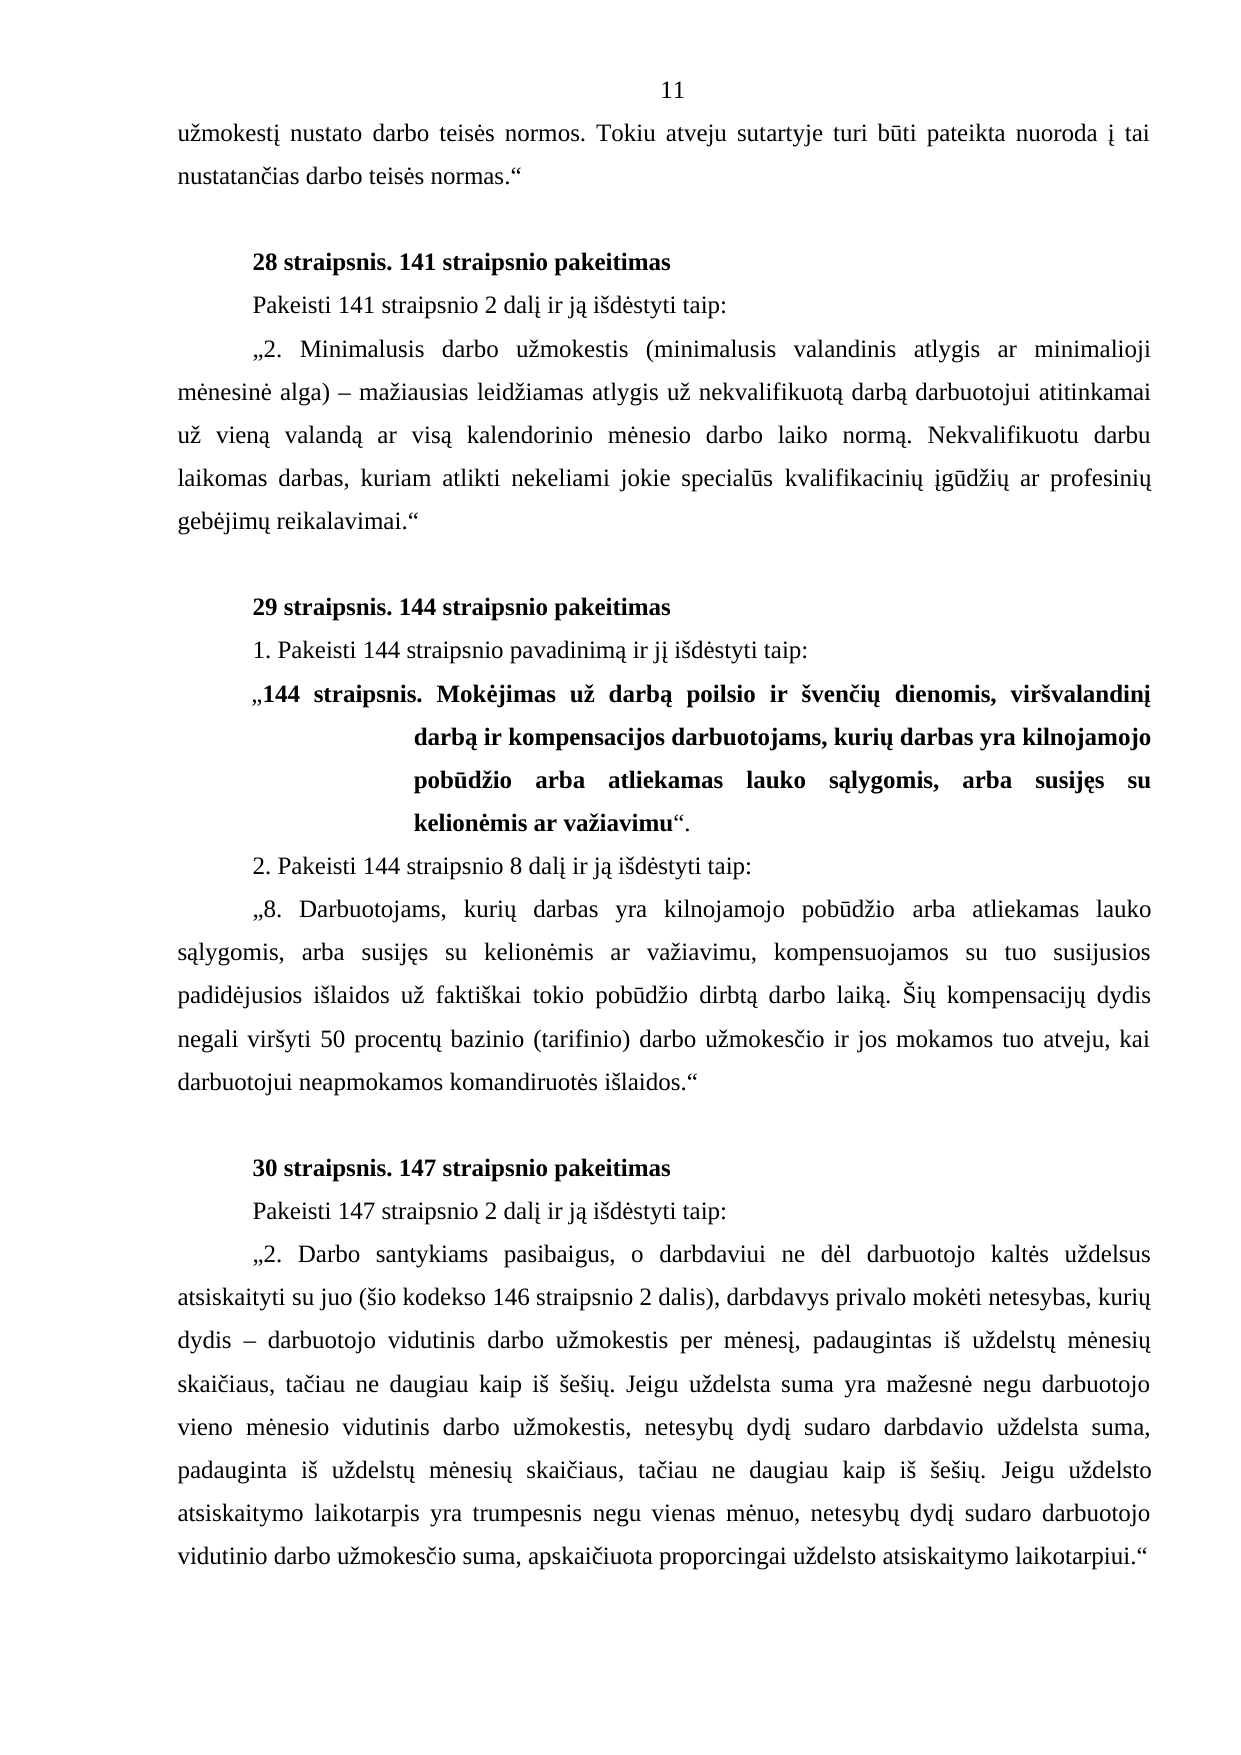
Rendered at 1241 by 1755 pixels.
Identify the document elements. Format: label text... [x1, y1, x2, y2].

text Pakeisti 141 straipsnio 2 dalį ir ją išdėstyti taip: [177, 291, 1152, 319]
text 29 straipsnis. 144 straipsnio pakeitimas [177, 592, 1152, 621]
text užmokestį nustato darbo teisės normos. Tokiu atveju sutartyje turi būti pateikta nuoroda į tai nustatančias darbo teisės normas.“ [177, 118, 1152, 190]
text „144 straipsnis. Mokėjimas už darbą poilsio ir švenčių dienomis, viršvalandinį darbą ir kompensacijos darbuotojams, kurių darbas yra kilnojamojo pobūdžio arba atliekamas lauko sąlygomis, arba susijęs su kelionėmis ar važiavimu“. [251, 679, 1152, 837]
text 30 straipsnis. 147 straipsnio pakeitimas [177, 1153, 1152, 1182]
text „2. Minimalusis darbo užmokestis (minimalusis valandinis atlygis ar minimalioji mėnesinė alga) – mažiausias leidžiamas atlygis už nekvalifikuotą darbą darbuotojui atitinkamai už vieną valandą ar visą kalendorinio mėnesio darbo laiko normą. Nekvalifikuotu darbu laikomas darbas, kuriam atlikti nekeliami jokie specialūs kvalifikacinių įgūdžių ar profesinių gebėjimų reikalavimai.“ [177, 334, 1152, 535]
text 1. Pakeisti 144 straipsnio pavadinimą ir jį išdėstyti taip: [177, 636, 1152, 664]
text Pakeisti 147 straipsnio 2 dalį ir ją išdėstyti taip: [177, 1196, 1152, 1225]
text „8. Darbuotojams, kurių darbas yra kilnojamojo pobūdžio arba atliekamas lauko sąlygomis, arba susijęs su kelionėmis ar važiavimu, kompensuojamos su tuo susijusios padidėjusios išlaidos už faktiškai tokio pobūdžio dirbtą darbo laiką. Šių kompensacijų dydis negali viršyti 50 procentų bazinio (tarifinio) darbo užmokesčio ir jos mokamos tuo atveju, kai darbuotojui neapmokamos komandiruotės išlaidos.“ [177, 894, 1152, 1096]
text „2. Darbo santykiams pasibaigus, o darbdaviui ne dėl darbuotojo kaltės uždelsus atsiskaityti su juo (šio kodekso 146 straipsnio 2 dalis), darbdavys privalo mokėti netesybas, kurių dydis – darbuotojo vidutinis darbo užmokestis per mėnesį, padaugintas iš uždelstų mėnesių skaičiaus, tačiau ne daugiau kaip iš šešių. Jeigu uždelsta suma yra mažesnė negu darbuotojo vieno mėnesio vidutinis darbo užmokestis, netesybų dydį sudaro darbdavio uždelsta suma, padauginta iš uždelstų mėnesių skaičiaus, tačiau ne daugiau kaip iš šešių. Jeigu uždelsto atsiskaitymo laikotarpis yra trumpesnis negu vienas mėnuo, netesybų dydį sudaro darbuotojo vidutinio darbo užmokesčio suma, apskaičiuota proporcingai uždelsto atsiskaitymo laikotarpiui.“ [177, 1239, 1152, 1570]
text 28 straipsnis. 141 straipsnio pakeitimas [177, 247, 1152, 276]
text 2. Pakeisti 144 straipsnio 8 dalį ir ją išdėstyti taip: [177, 851, 1152, 880]
